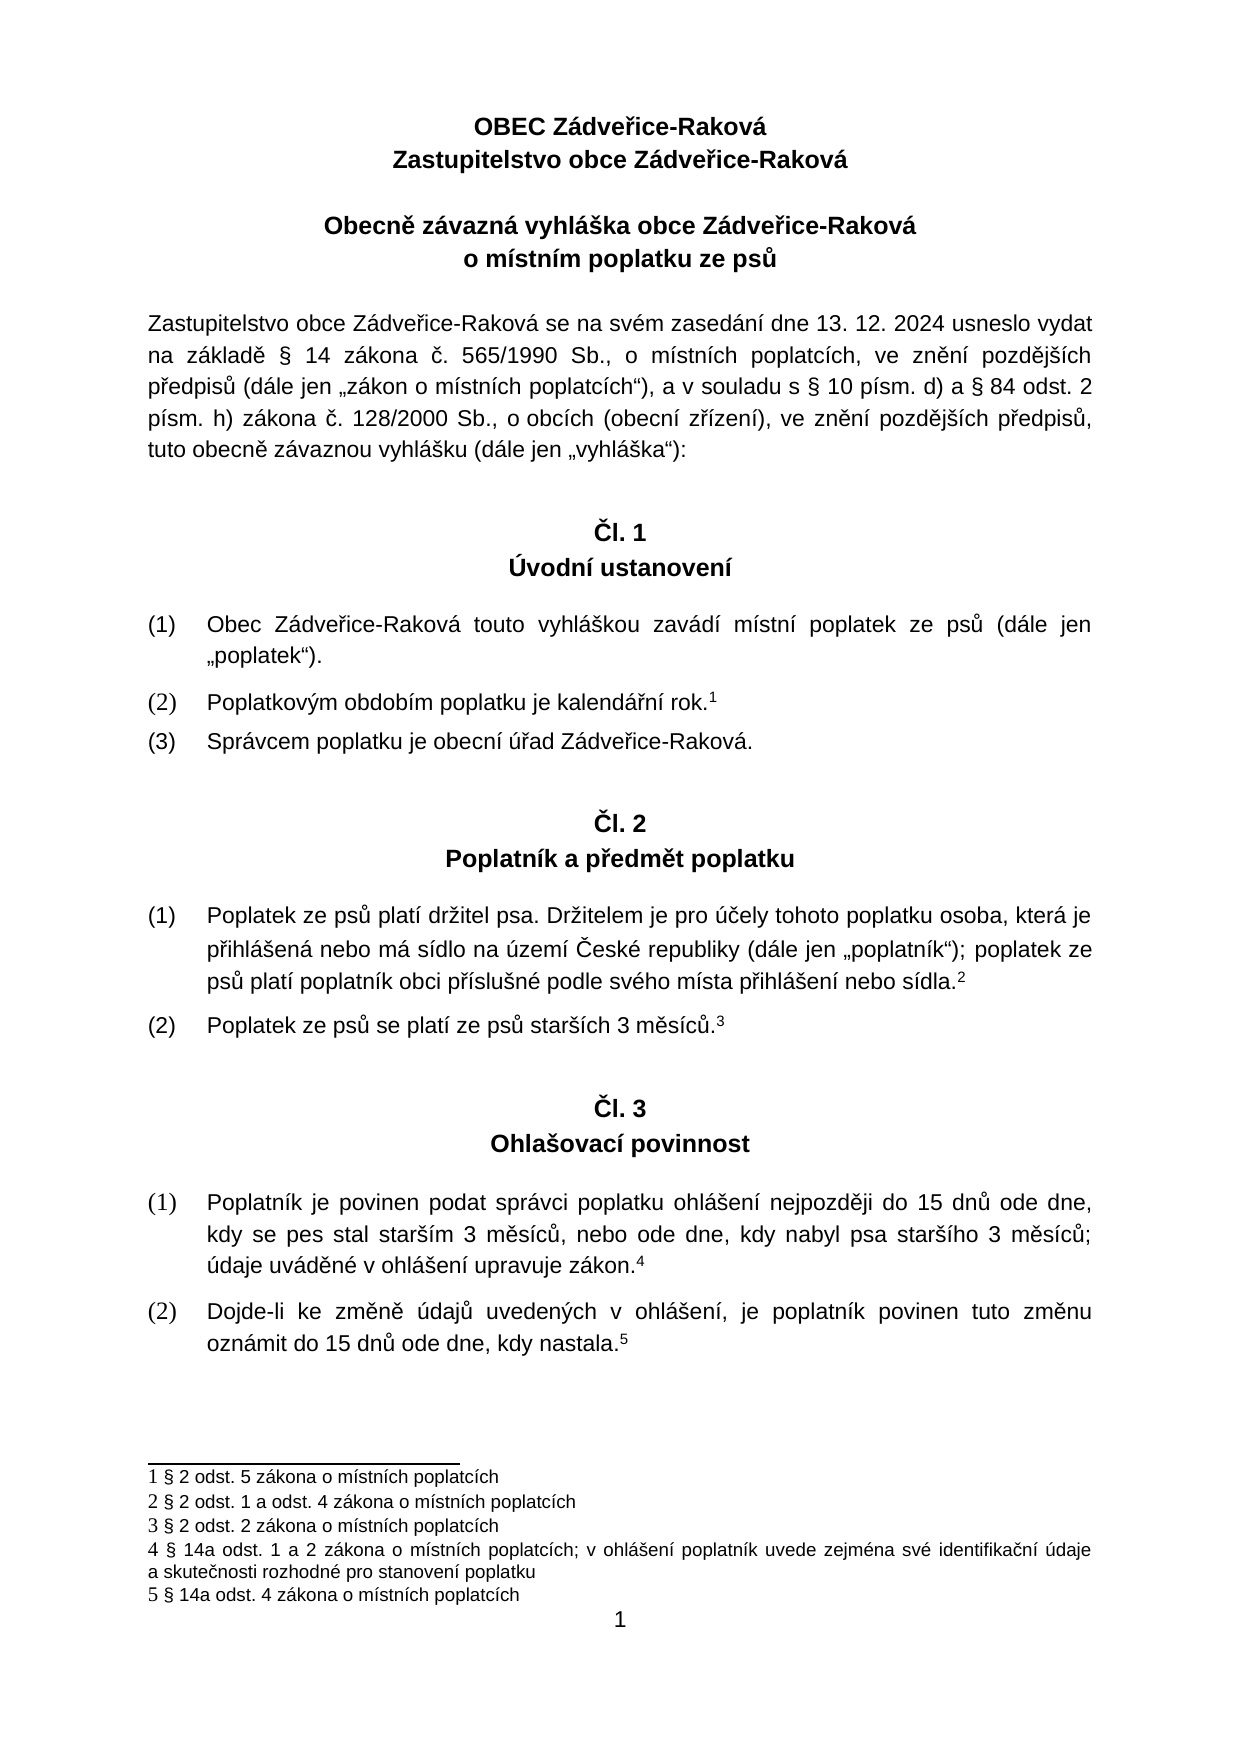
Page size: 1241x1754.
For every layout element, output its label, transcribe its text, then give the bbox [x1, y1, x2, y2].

text Zastupitelstvo obce Zádveřice-Raková [148, 145, 1093, 174]
list § 14a odst. 4 zákona o místních poplatcích [148, 1582, 1093, 1606]
list Obec Zádveřice-Raková touto vyhláškou zavádí místní poplatek ze psů (dále jen „poplatek“). [148, 611, 1093, 669]
text Ohlašovací povinnost [148, 1129, 1093, 1158]
text Poplatník a předmět poplatku [148, 844, 1093, 873]
text Zastupitelstvo obce Zádveřice-Raková se na svém zasedání dne 13. 12. 2024 usneslo vydat na základě § 14 zákona č. 565/1990 Sb., o místních poplatcích, ve znění pozdějších předpisů (dále jen „zákon o místních poplatcích“), a v souladu s § 10 písm. d) a § 84 odst. 2 písm. h) zákona č. 128/2000 Sb., o obcích (obecní zřízení), ve znění pozdějších předpisů, tuto obecně závaznou vyhlášku (dále jen „vyhláška“): [148, 310, 1093, 463]
list Správcem poplatku je obecní úřad Zádveřice-Raková. [148, 728, 1093, 754]
text Obecně závazná vyhláška obce Zádveřice-Raková [148, 211, 1093, 240]
list Poplatník je povinen podat správci poplatku ohlášení nejpozději do 15 dnů ode dne, kdy se pes stal starším 3 měsíců, nebo ode dne, kdy nabyl psa staršího 3 měsíců; údaje uváděné v ohlášení upravuje zákon. [148, 1187, 1093, 1279]
list § 2 odst. 2 zákona o místních poplatcích [148, 1513, 1093, 1537]
list Poplatkovým obdobím poplatku je kalendářní rok. [148, 687, 1093, 715]
list Poplatek ze psů platí držitel psa. Držitelem je pro účely tohoto poplatku osoba, která je přihlášená nebo má sídlo na území České republiky (dále jen „poplatník“); poplatek ze psů platí poplatník obci příslušné podle svého místa přihlášení nebo sídla. [148, 902, 1093, 995]
list § 14a odst. 1 a 2 zákona o místních poplatcích; v ohlášení poplatník uvede zejména své identifikační údaje a skutečnosti rozhodné pro stanovení poplatku [148, 1537, 1093, 1582]
text OBEC Zádveřice-Raková [148, 112, 1093, 141]
list § 2 odst. 1 a odst. 4 zákona o místních poplatcích [148, 1488, 1093, 1513]
text Úvodní ustanovení [148, 553, 1093, 582]
list § 2 odst. 5 zákona o místních poplatcích [148, 1464, 1093, 1488]
list Poplatek ze psů se platí ze psů starších 3 měsíců. [148, 1012, 1093, 1039]
text Čl. 2 [148, 809, 1093, 838]
text Čl. 3 [148, 1094, 1093, 1123]
text Čl. 1 [148, 518, 1093, 547]
text o místním poplatku ze psů [148, 244, 1093, 273]
list Dojde-li ke změně údajů uvedených v ohlášení, je poplatník povinen tuto změnu oznámit do 15 dnů ode dne, kdy nastala. [148, 1296, 1093, 1357]
